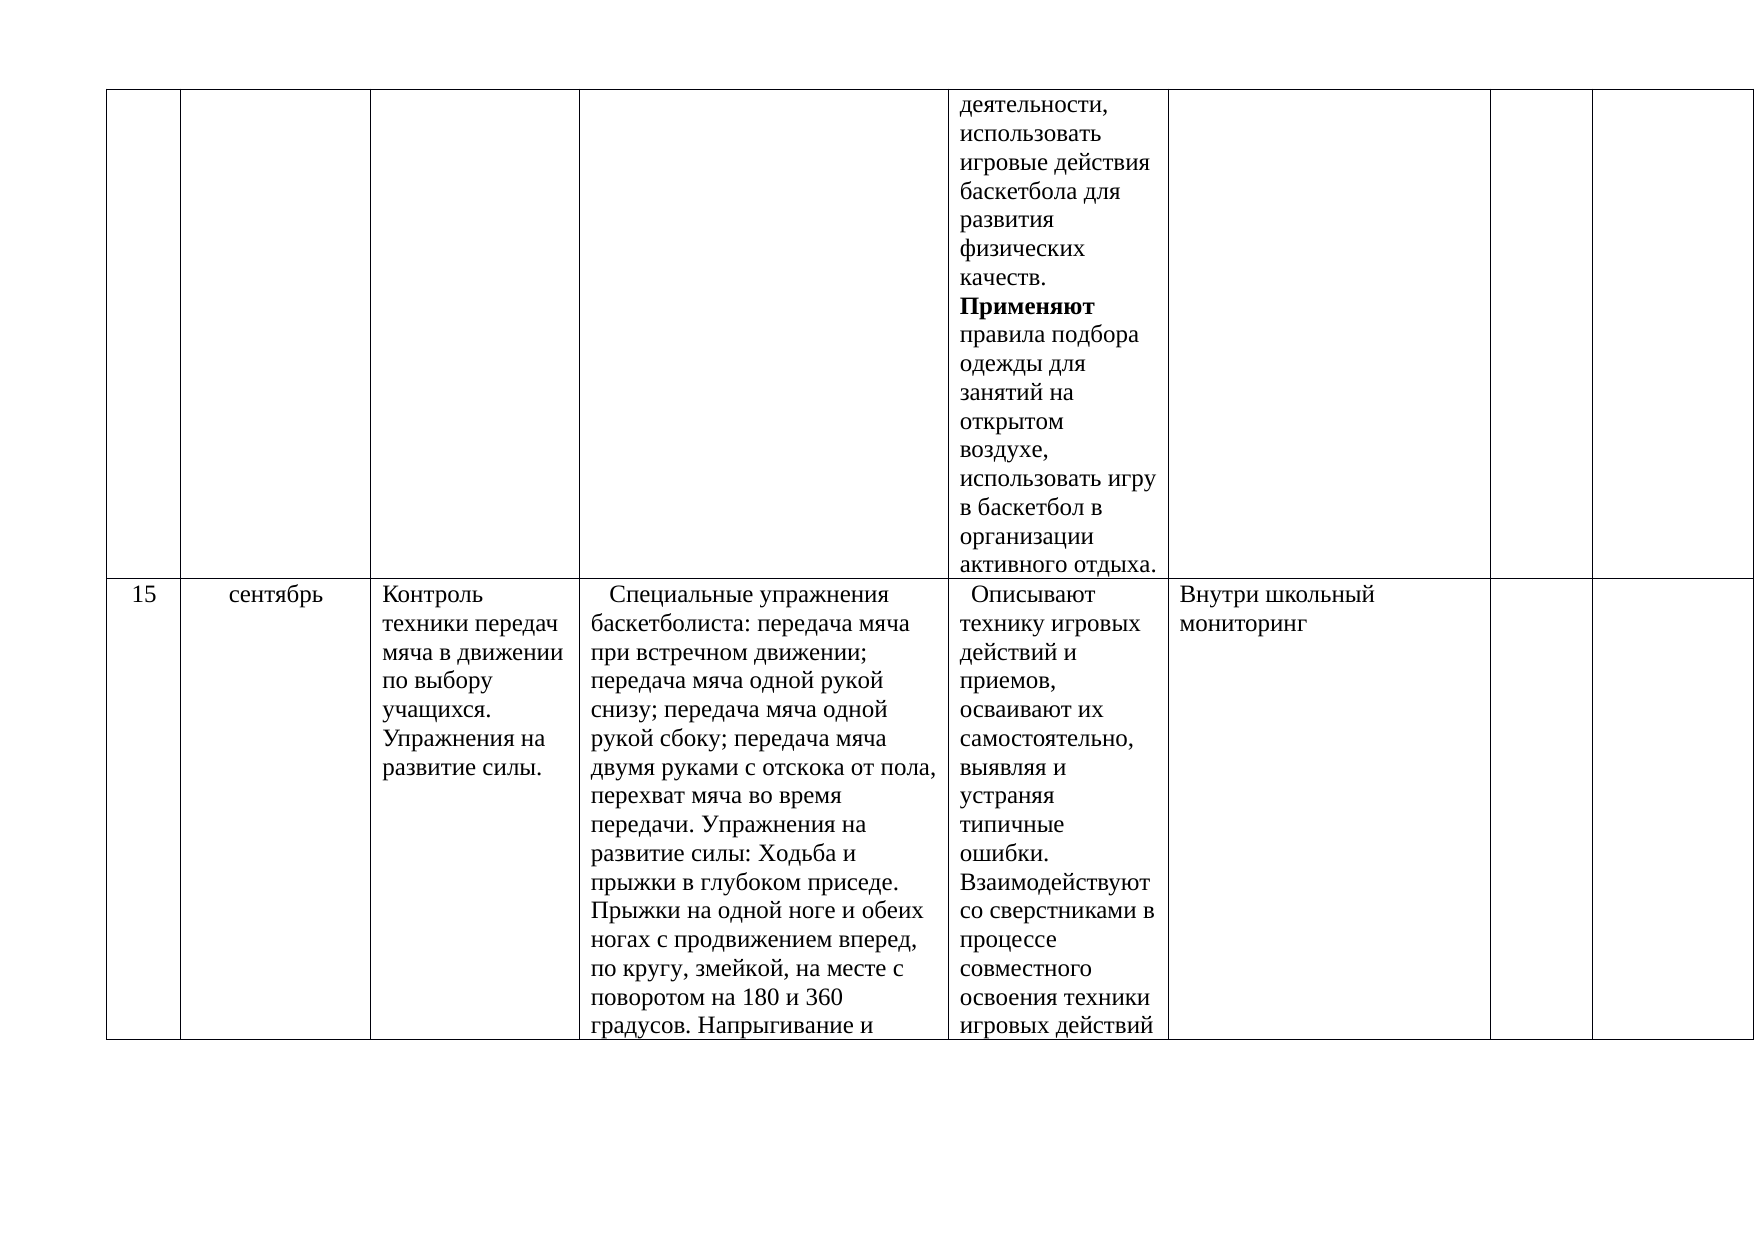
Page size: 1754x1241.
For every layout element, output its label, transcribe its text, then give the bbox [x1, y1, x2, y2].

table_cell сентябрь [181, 579, 370, 1039]
table_cell [107, 90, 180, 578]
table_cell деятельности, использовать игровые действия баскетбола для развития физических качеств. Применяют правила подбора одежды для занятий на открытом воздухе, использовать игру в баскетбол в организации активного отдыха. [949, 90, 1168, 578]
table_cell [1169, 90, 1490, 578]
table_cell [1593, 90, 1753, 578]
table_cell [580, 90, 948, 578]
table_cell Внутри школьный мониторинг [1169, 579, 1490, 1039]
table_cell [371, 90, 579, 578]
table_cell Специальные упражнения баскетболиста: передача мяча при встречном движении; передача мяча одной рукой снизу; передача мяча одной рукой сбоку; передача мяча двумя руками с отскока от пола, перехват мяча во время передачи. Упражнения на развитие силы: Ходьба и прыжки в глубоком приседе. Прыжки на одной ноге и обеих ногах с продвижением вперед, по кругу, змейкой, на месте с поворотом на 180 и 360 градусов. Напрыгивание и [580, 579, 948, 1039]
table_cell Контроль техники передач мяча в движении по выбору учащихся. Упражнения на развитие силы. [371, 579, 579, 1039]
table_cell [1593, 579, 1753, 1039]
table_cell [181, 90, 370, 578]
table_cell [1491, 90, 1592, 578]
table_cell 15 [107, 579, 180, 1039]
table_cell Описывают технику игровых действий и приемов, осваивают их самостоятельно, выявляя и устраняя типичные ошибки. Взаимодействуют со сверстниками в процессе совместного освоения техники игровых действий [949, 579, 1168, 1039]
table_cell [1491, 579, 1592, 1039]
